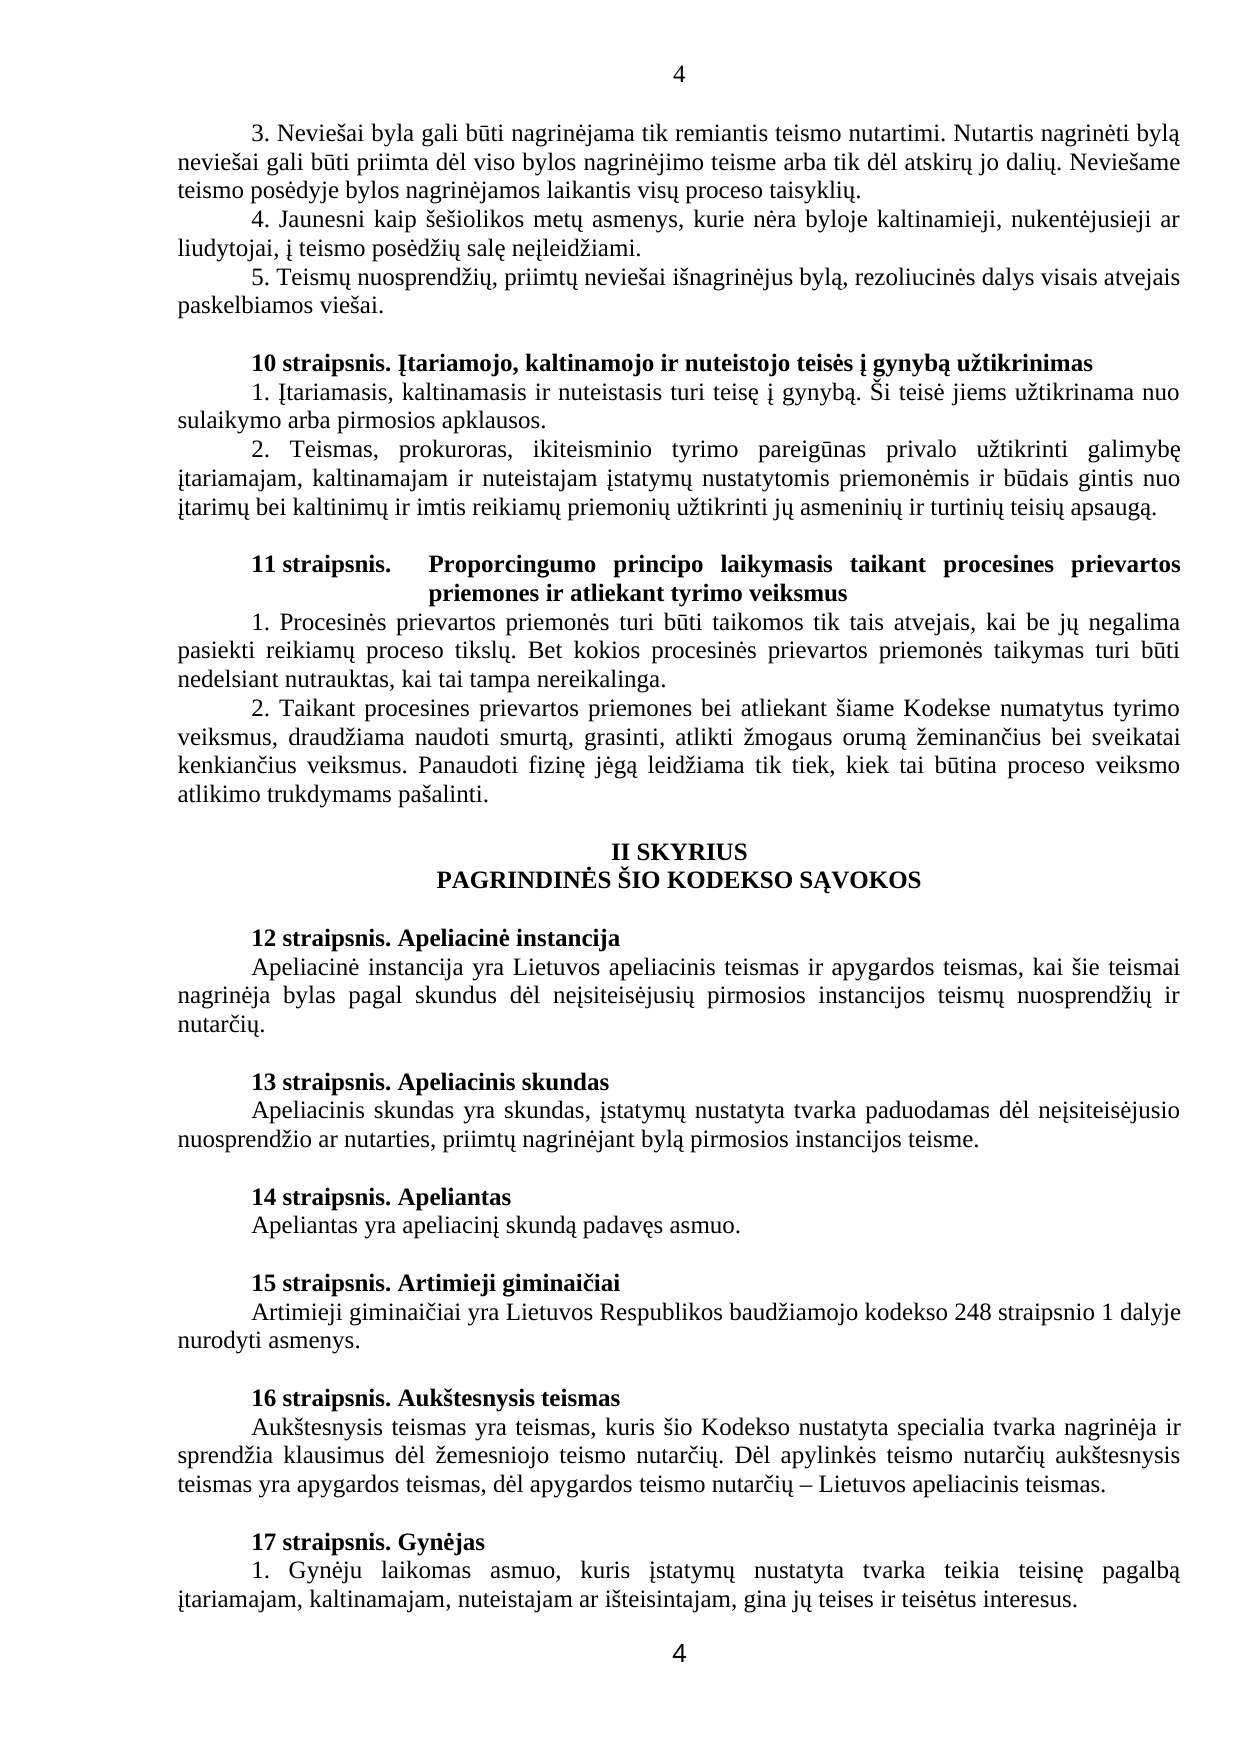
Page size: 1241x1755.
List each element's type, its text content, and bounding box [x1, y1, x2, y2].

text Artimieji giminaičiai yra Lietuvos Respublikos baudžiamojo kodekso 248 straipsnio 1 dalyje nurodyti asmenys. [177, 1297, 1181, 1354]
text 2. Teismas, prokuroras, ikiteisminio tyrimo pareigūnas privalo užtikrinti galimybę įtariamajam, kaltinamajam ir nuteistajam įstatymų nustatytomis priemonėmis ir būdais gintis nuo įtarimų bei kaltinimų ir imtis reikiamų priemonių užtikrinti jų asmeninių ir turtinių teisių apsaugą. [177, 434, 1181, 521]
text Apeliantas yra apeliacinį skundą padavęs asmuo. [177, 1211, 1181, 1239]
text 15 straipsnis. Artimieji giminaičiai [177, 1268, 1181, 1297]
text 3. Neviešai byla gali būti nagrinėjama tik remiantis teismo nutartimi. Nutartis nagrinėti bylą neviešai gali būti priimta dėl viso bylos nagrinėjimo teisme arba tik dėl atskirų jo dalių. Neviešame teismo posėdyje bylos nagrinėjamos laikantis visų proceso taisyklių. [177, 118, 1181, 204]
subtitle II skyrius [177, 837, 1181, 866]
text 14 straipsnis. Apeliantas [177, 1182, 1181, 1211]
text 2. Taikant procesines prievartos priemones bei atliekant šiame Kodekse numatytus tyrimo veiksmus, draudžiama naudoti smurtą, grasinti, atlikti žmogaus orumą žeminančius bei sveikatai kenkiančius veiksmus. Panaudoti fizinę jėgą leidžiama tik tiek, kiek tai būtina proceso veiksmo atlikimo trukdymams pašalinti. [177, 693, 1181, 808]
text Apeliacinis skundas yra skundas, įstatymų nustatyta tvarka paduodamas dėl neįsiteisėjusio nuosprendžio ar nutarties, priimtų nagrinėjant bylą pirmosios instancijos teisme. [177, 1096, 1181, 1153]
text 17 straipsnis. Gynėjas [177, 1527, 1181, 1556]
text pagrindinės ŠiO kodeksO sąvokos [177, 866, 1181, 894]
text 5. Teismų nuosprendžių, priimtų neviešai išnagrinėjus bylą, rezoliucinės dalys visais atvejais paskelbiamos viešai. [177, 262, 1181, 319]
text Apeliacinė instancija yra Lietuvos apeliacinis teismas ir apygardos teismas, kai šie teismai nagrinėja bylas pagal skundus dėl neįsiteisėjusių pirmosios instancijos teismų nuosprendžių ir nutarčių. [177, 952, 1181, 1038]
text 13 straipsnis. Apeliacinis skundas [177, 1067, 1181, 1096]
text 11 straipsnis. Proporcingumo principo laikymasis taikant procesines prievartos priemones ir atliekant tyrimo veiksmus [251, 549, 1181, 607]
text 1. Gynėju laikomas asmuo, kuris įstatymų nustatyta tvarka teikia teisinę pagalbą įtariamajam, kaltinamajam, nuteistajam ar išteisintajam, gina jų teises ir teisėtus interesus. [177, 1556, 1181, 1613]
text 1. Įtariamasis, kaltinamasis ir nuteistasis turi teisę į gynybą. Ši teisė jiems užtikrinama nuo sulaikymo arba pirmosios apklausos. [177, 377, 1181, 434]
text 4. Jaunesni kaip šešiolikos metų asmenys, kurie nėra byloje kaltinamieji, nukentėjusieji ar liudytojai, į teismo posėdžių salę neįleidžiami. [177, 204, 1181, 262]
text 1. Procesinės prievartos priemonės turi būti taikomos tik tais atvejais, kai be jų negalima pasiekti reikiamų proceso tikslų. Bet kokios procesinės prievartos priemonės taikymas turi būti nedelsiant nutrauktas, kai tai tampa nereikalinga. [177, 607, 1181, 693]
text Aukštesnysis teismas yra teismas, kuris šio Kodekso nustatyta specialia tvarka nagrinėja ir sprendžia klausimus dėl žemesniojo teismo nutarčių. Dėl apylinkės teismo nutarčių aukštesnysis teismas yra apygardos teismas, dėl apygardos teismo nutarčių – Lietuvos apeliacinis teismas. [177, 1412, 1181, 1498]
text 16 straipsnis. Aukštesnysis teismas [177, 1383, 1181, 1412]
text 12 straipsnis. Apeliacinė instancija [177, 923, 1181, 952]
text 10 straipsnis. Įtariamojo, kaltinamojo ir nuteistojo teisės į gynybą užtikrinimas [177, 348, 1181, 377]
